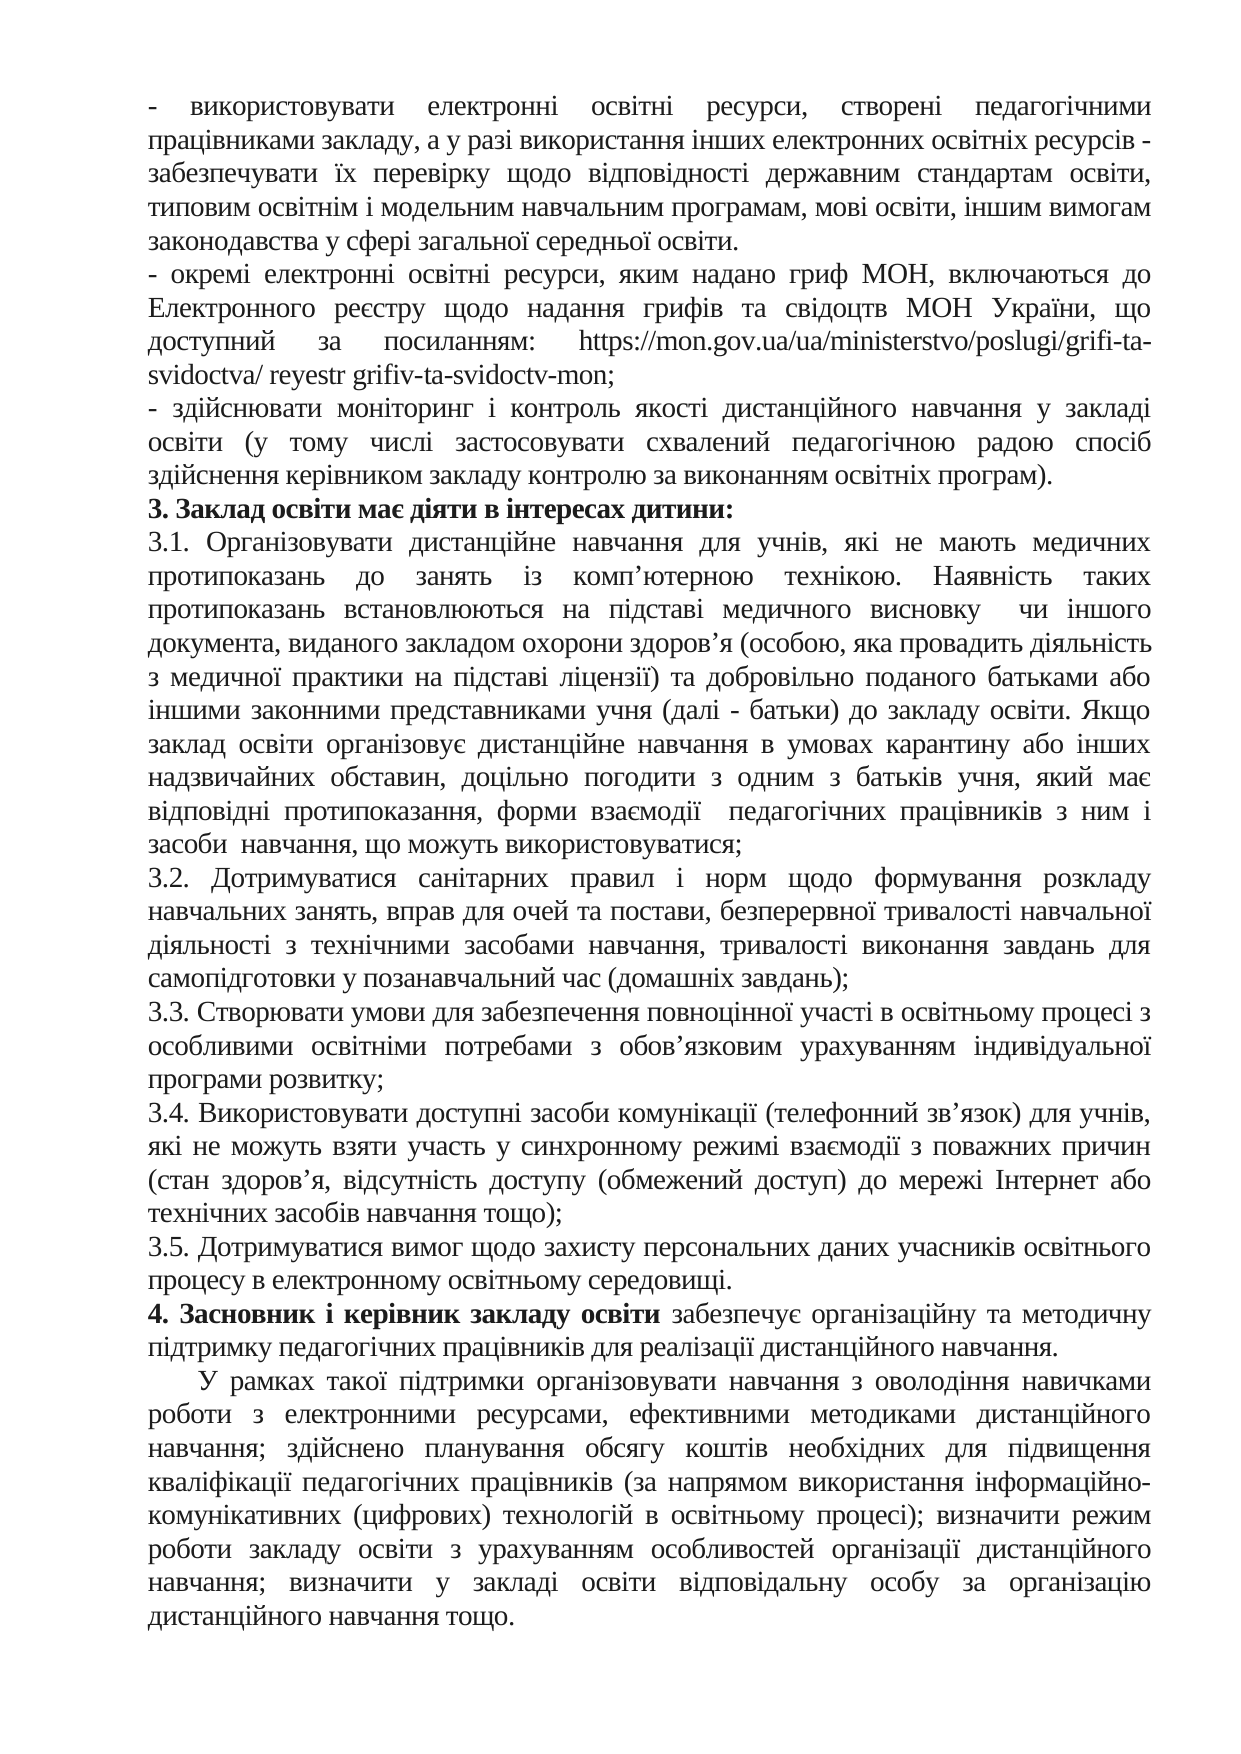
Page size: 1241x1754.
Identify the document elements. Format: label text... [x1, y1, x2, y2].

text - використовувати електронні освітні ресурси, створені педагогічними працівниками закладу, а у разі використання інших електронних освітніх ресурсів - забезпечувати їх перевірку щодо відповідності державним стандартам освіти, типовим освітнім і модельним навчальним програмам, мові освіти, іншим вимогам законодавства у сфері загальної середньої освіти. [148, 88, 1152, 256]
text У рамках такої підтримки організовувати навчання з оволодіння навичками роботи з електронними ресурсами, ефективними методиками дистанційного навчання; здійснено планування обсягу коштів необхідних для підвищення кваліфікації педагогічних працівників (за напрямом використання інформаційно- комунікативних (цифрових) технологій в освітньому процесі); визначити режим роботи закладу освіти з урахуванням особливостей організації дистанційного навчання; визначити у закладі освіти відповідальну особу за організацію дистанційного навчання тощо. [148, 1363, 1152, 1631]
text - здійснювати моніторинг і контроль якості дистанційного навчання у закладі освіти (у тому числі застосовувати схвалений педагогічною радою спосіб здійснення керівником закладу контролю за виконанням освітніх програм). [148, 390, 1152, 491]
text 3.5. Дотримуватися вимог щодо захисту персональних даних учасників освітнього процесу в електронному освітньому середовищі. [148, 1229, 1152, 1296]
text 4. Засновник і керівник закладу освіти забезпечує організаційну та методичну підтримку педагогічних працівників для реалізації дистанційного навчання. [148, 1296, 1152, 1363]
text 3.4. Використовувати доступні засоби комунікації (телефонний зв’язок) для учнів, які не можуть взяти участь у синхронному режимі взаємодії з поважних причин (стан здоров’я, відсутність доступу (обмежений доступ) до мережі Інтернет або технічних засобів навчання тощо); [148, 1095, 1152, 1229]
text 3.1. Організовувати дистанційне навчання для учнів, які не мають медичних протипоказань до занять із комп’ютерною технікою. Наявність таких протипоказань встановлюються на підставі медичного висновку чи іншого документа, виданого закладом охорони здоров’я (особою, яка провадить діяльність з медичної практики на підставі ліцензії) та добровільно поданого батьками або іншими законними представниками учня (далі - батьки) до закладу освіти. Якщо заклад освіти організовує дистанційне навчання в умовах карантину або інших надзвичайних обставин, доцільно погодити з одним з батьків учня, який має відповідні протипоказання, форми взаємодії педагогічних працівників з ним і засоби навчання, що можуть використовуватися; [148, 524, 1152, 860]
text 3. Заклад освіти має діяти в інтересах дитини: [148, 491, 1152, 524]
text 3.3. Створювати умови для забезпечення повноцінної участі в освітньому процесі з особливими освітніми потребами з обов’язковим урахуванням індивідуальної програми розвитку; [148, 994, 1152, 1095]
text - окремі електронні освітні ресурси, яким надано гриф МОН, включаються до Електронного реєстру щодо надання грифів та свідоцтв МОН України, що доступний за посиланням: https://mon.gov.ua/ua/ministerstvo/poslugi/grifi-ta- svidoctva/ reyestr grifiv-ta-svidoctv-mon; [148, 256, 1152, 390]
text 3.2. Дотримуватися санітарних правил і норм щодо формування розкладу навчальних занять, вправ для очей та постави, безперервної тривалості навчальної діяльності з технічними засобами навчання, тривалості виконання завдань для самопідготовки у позанавчальний час (домашніх завдань); [148, 860, 1152, 994]
